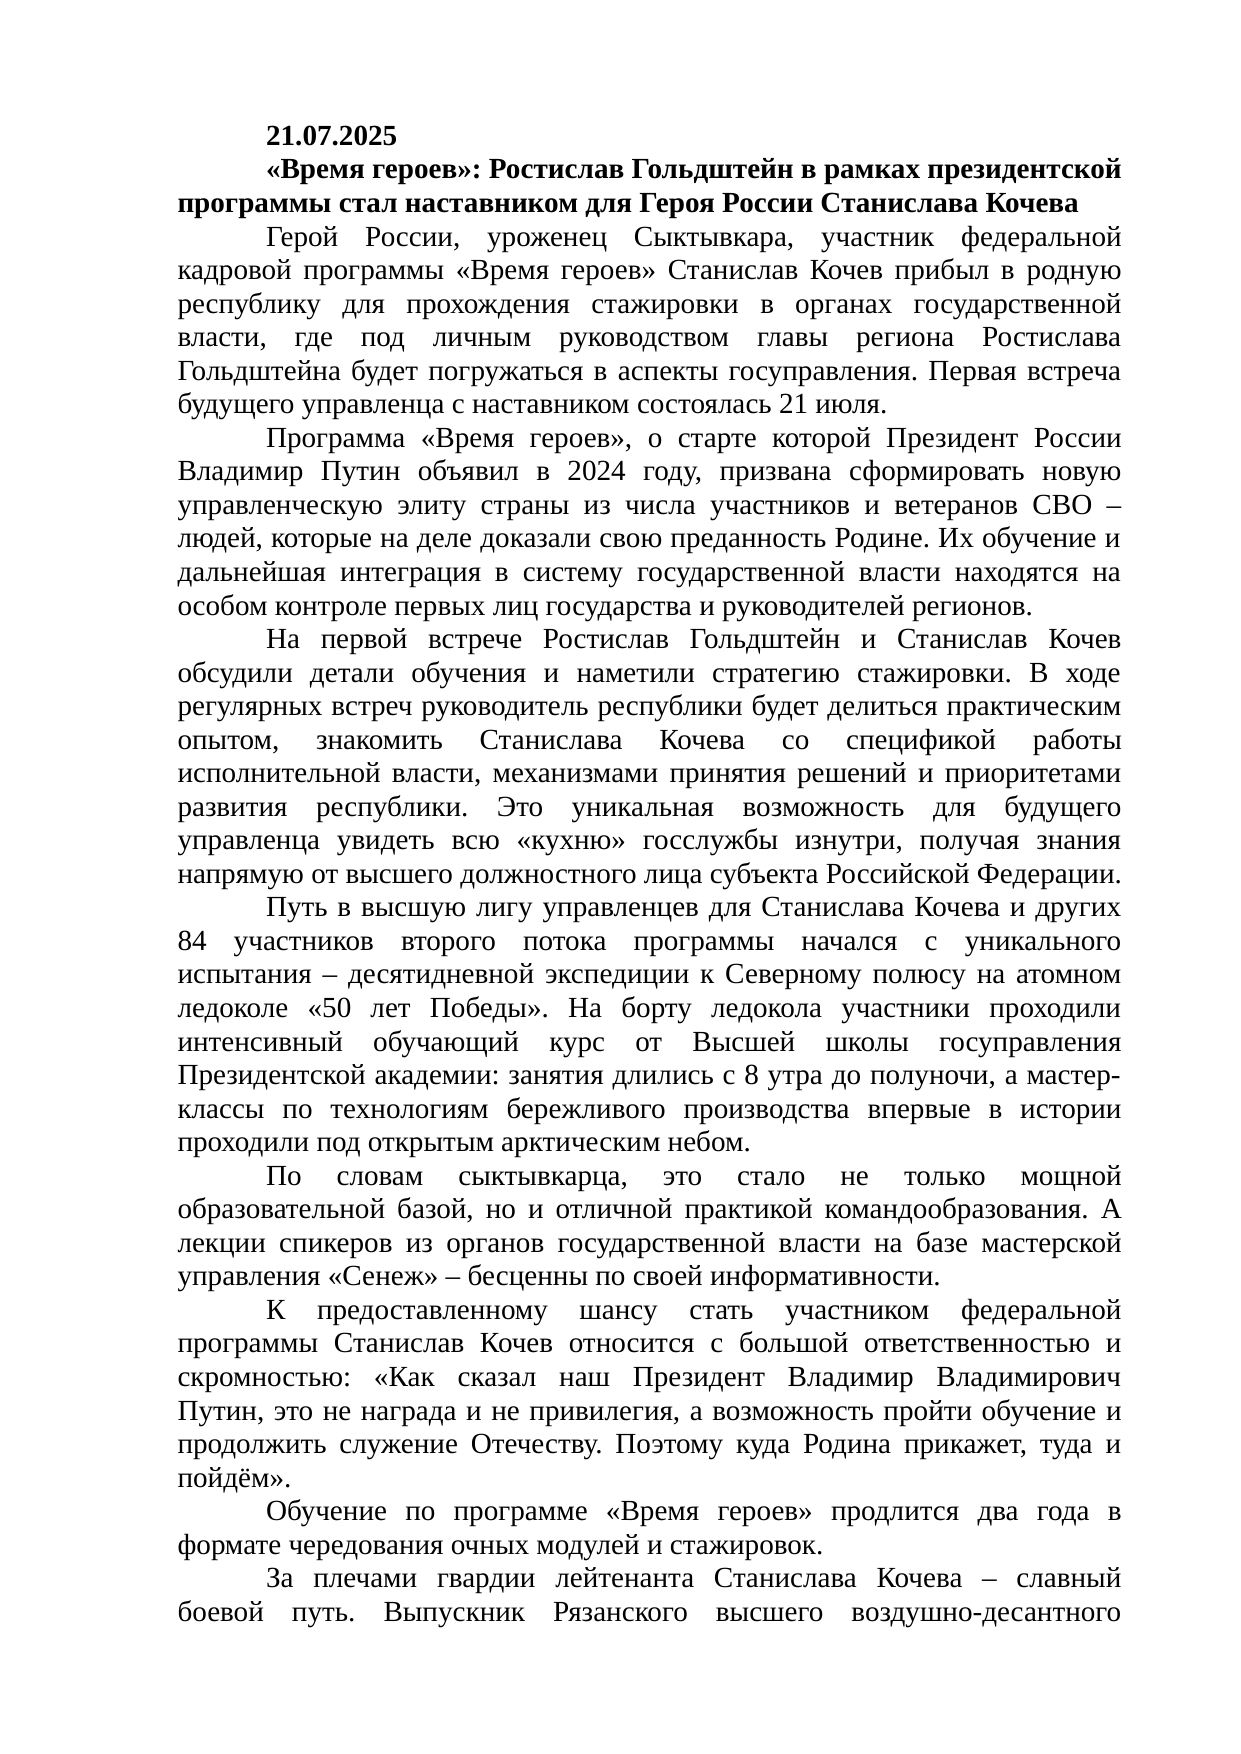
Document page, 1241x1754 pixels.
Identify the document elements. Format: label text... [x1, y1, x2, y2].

text По словам сыктывкарца, это стало не только мощной образовательной базой, но и отличной практикой командообразования. А лекции спикеров из органов государственной власти на базе мастерской управления «Сенеж» – бесценны по своей информативности. [177, 1158, 1122, 1292]
text За плечами гвардии лейтенанта Станислава Кочева – славный боевой путь. Выпускник Рязанского высшего воздушно-десантного [177, 1560, 1122, 1627]
text «Время героев»: Ростислав Гольдштейн в рамках президентской программы стал наставником для Героя России Станислава Кочева [177, 152, 1122, 219]
text Путь в высшую лигу управленцев для Станислава Кочева и других 84 участников второго потока программы начался с уникального испытания – десятидневной экспедиции к Северному полюсу на атомном ледоколе «50 лет Победы». На борту ледокола участники проходили интенсивный обучающий курс от Высшей школы госуправления Президентской академии: занятия длились с 8 утра до полуночи, а мастер-классы по технологиям бережливого производства впервые в истории проходили под открытым арктическим небом. [177, 889, 1122, 1158]
text Обучение по программе «Время героев» продлится два года в формате чередования очных модулей и стажировок. [177, 1493, 1122, 1560]
text 21.07.2025 [177, 118, 1122, 152]
text К предоставленному шансу стать участником федеральной программы Станислав Кочев относится с большой ответственностью и скромностью: «Как сказал наш Президент Владимир Владимирович Путин, это не награда и не привилегия, а возможность пройти обучение и продолжить служение Отечеству. Поэтому куда Родина прикажет, туда и пойдём». [177, 1292, 1122, 1493]
text Программа «Время героев», о старте которой Президент России Владимир Путин объявил в 2024 году, призвана сформировать новую управленческую элиту страны из числа участников и ветеранов СВО – людей, которые на деле доказали свою преданность Родине. Их обучение и дальнейшая интеграция в систему государственной власти находятся на особом контроле первых лиц государства и руководителей регионов. [177, 420, 1122, 621]
text Герой России, уроженец Сыктывкара, участник федеральной кадровой программы «Время героев» Станислав Кочев прибыл в родную республику для прохождения стажировки в органах государственной власти, где под личным руководством главы региона Ростислава Гольдштейна будет погружаться в аспекты госуправления. Первая встреча будущего управленца с наставником состоялась 21 июля. [177, 219, 1122, 420]
text На первой встрече Ростислав Гольдштейн и Станислав Кочев обсудили детали обучения и наметили стратегию стажировки. В ходе регулярных встреч руководитель республики будет делиться практическим опытом, знакомить Станислава Кочева со спецификой работы исполнительной власти, механизмами принятия решений и приоритетами развития республики. Это уникальная возможность для будущего управленца увидеть всю «кухню» госслужбы изнутри, получая знания напрямую от высшего должностного лица субъекта Российской Федерации. [177, 621, 1122, 889]
